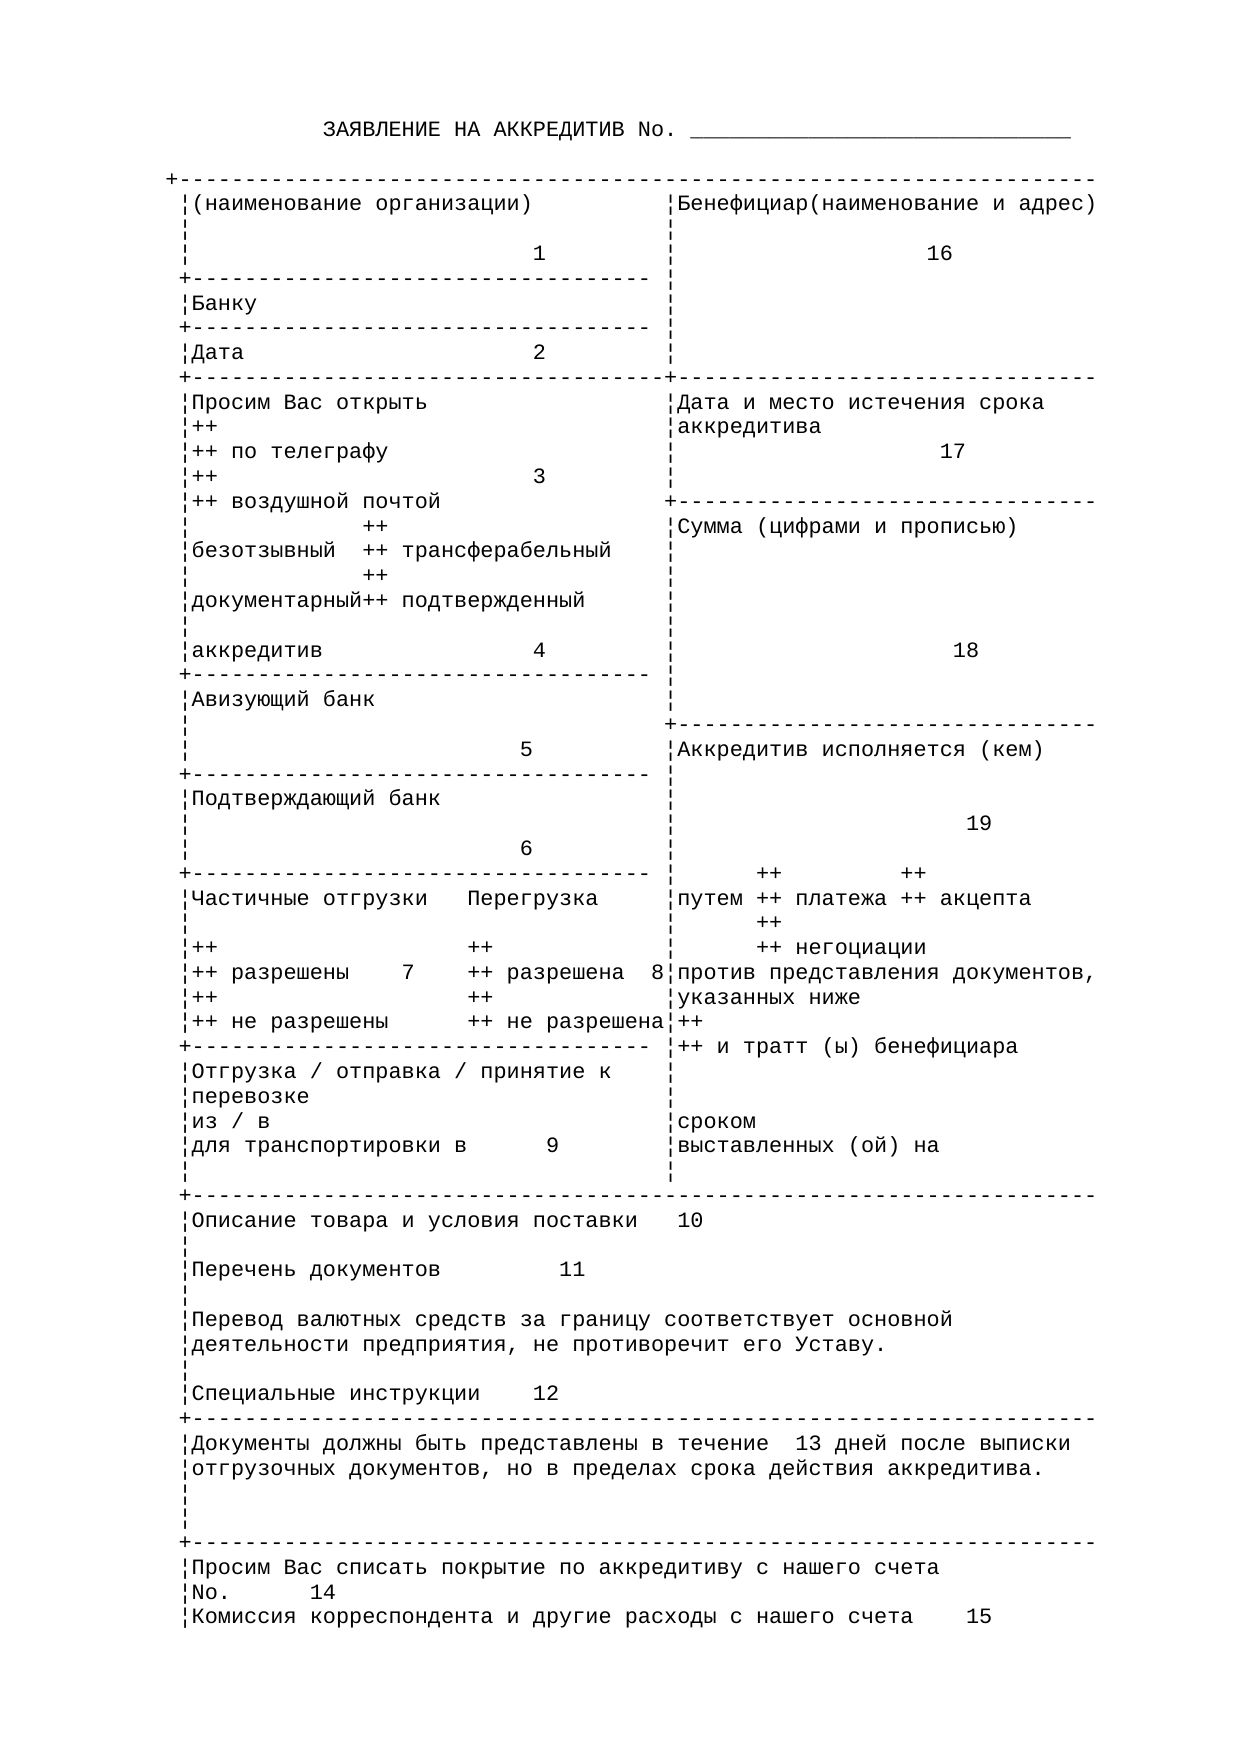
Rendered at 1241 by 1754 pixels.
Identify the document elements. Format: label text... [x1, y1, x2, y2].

text ¦++ ++ ¦указанных ниже [139, 986, 1101, 1011]
text ¦No. 14 [139, 1581, 1101, 1606]
text ¦Специальные инструкции 12 [139, 1382, 1101, 1407]
text +----------------------------------- ¦ [139, 267, 1101, 292]
text ¦Дата 2 ¦ [139, 341, 1101, 366]
text ¦++ по телеграфу ¦ 17 [139, 440, 1101, 465]
text ¦Авизующий банк ¦ [139, 688, 1101, 713]
text ¦++ не разрешены ++ не разрешена¦++ [139, 1011, 1101, 1035]
text ¦ ¦ [139, 217, 1101, 242]
text ¦ ¦ 19 [139, 812, 1101, 837]
text ¦ 5 ¦Аккредитив исполняется (кем) [139, 738, 1101, 763]
text ¦Банку ¦ [139, 292, 1101, 316]
text ¦Частичные отгрузки Перегрузка ¦путем ++ платежа ++ акцепта [139, 887, 1101, 911]
text +--------------------------------------------------------------------- [139, 1531, 1101, 1556]
text ¦ [139, 1506, 1101, 1531]
text ¦ 6 ¦ [139, 837, 1101, 862]
text ¦перевозке ¦ [139, 1085, 1101, 1110]
text ¦ 1 ¦ 16 [139, 242, 1101, 267]
text +----------------------------------- ¦ ++ ++ [139, 862, 1101, 887]
text ¦++ разрешены 7 ++ разрешена 8¦против представления документов, [139, 961, 1101, 986]
text +--------------------------------------------------------------------- [139, 1407, 1101, 1432]
text ¦(наименование организации) ¦Бенефициар(наименование и адрес) [139, 192, 1101, 217]
text ¦документарный++ подтвержденный ¦ [139, 589, 1101, 614]
text ¦Отгрузка / отправка / принятие к ¦ [139, 1060, 1101, 1085]
text ¦Перечень документов 11 [139, 1258, 1101, 1283]
text ¦для транспортировки в 9 ¦выставленных (ой) на [139, 1134, 1101, 1159]
text ¦ ++ ¦Сумма (цифрами и прописью) [139, 515, 1101, 539]
text ¦++ ++ ¦ ++ негоциации [139, 936, 1101, 961]
text ¦ ¦ [139, 1159, 1101, 1184]
text +--------------------------------------------------------------------- [139, 1184, 1101, 1209]
text ¦Комиссия корреспондента и другие расходы с нашего счета 15 [139, 1606, 1101, 1630]
text ¦++ воздушной почтой +-------------------------------- [139, 490, 1101, 515]
text ¦аккредитив 4 ¦ 18 [139, 639, 1101, 663]
text ¦отгрузочных документов, но в пределах срока действия аккредитива. [139, 1457, 1101, 1482]
text ¦ [139, 1283, 1101, 1308]
text ¦ ++ ¦ [139, 564, 1101, 589]
text +----------------------------------- ¦++ и тратт (ы) бенефициара [139, 1035, 1101, 1060]
text ¦Перевод валютных средств за границу соответствует основной [139, 1308, 1101, 1333]
text +----------------------------------- ¦ [139, 663, 1101, 688]
text ¦Подтверждающий банк ¦ [139, 787, 1101, 812]
text ¦++ ¦аккредитива [139, 416, 1101, 440]
text +----------------------------------- ¦ [139, 316, 1101, 341]
text ¦ [139, 1482, 1101, 1506]
text ¦Описание товара и условия поставки 10 [139, 1209, 1101, 1234]
text ¦из / в ¦сроком [139, 1110, 1101, 1134]
text ¦Просим Вас списать покрытие по аккредитиву с нашего счета [139, 1556, 1101, 1581]
text ¦Документы должны быть представлены в течение 13 дней после выписки [139, 1432, 1101, 1457]
text ¦ [139, 1358, 1101, 1382]
text ¦безотзывный ++ трансферабельный ¦ [139, 539, 1101, 564]
text +----------------------------------- ¦ [139, 763, 1101, 787]
text ¦деятельности предприятия, не противоречит его Уставу. [139, 1333, 1101, 1358]
text +---------------------------------------------------------------------- [139, 168, 1101, 192]
text ¦ ¦ ++ [139, 911, 1101, 936]
text ¦ [139, 1234, 1101, 1258]
text ¦Просим Вас открыть ¦Дата и место истечения срока [139, 391, 1101, 416]
text ¦ ¦ [139, 614, 1101, 639]
text ¦ +-------------------------------- [139, 713, 1101, 738]
text ЗАЯВЛЕНИЕ НА АККРЕДИТИВ No. _____________________________ [139, 118, 1101, 143]
text +------------------------------------+-------------------------------- [139, 366, 1101, 391]
text ¦++ 3 ¦ [139, 465, 1101, 490]
